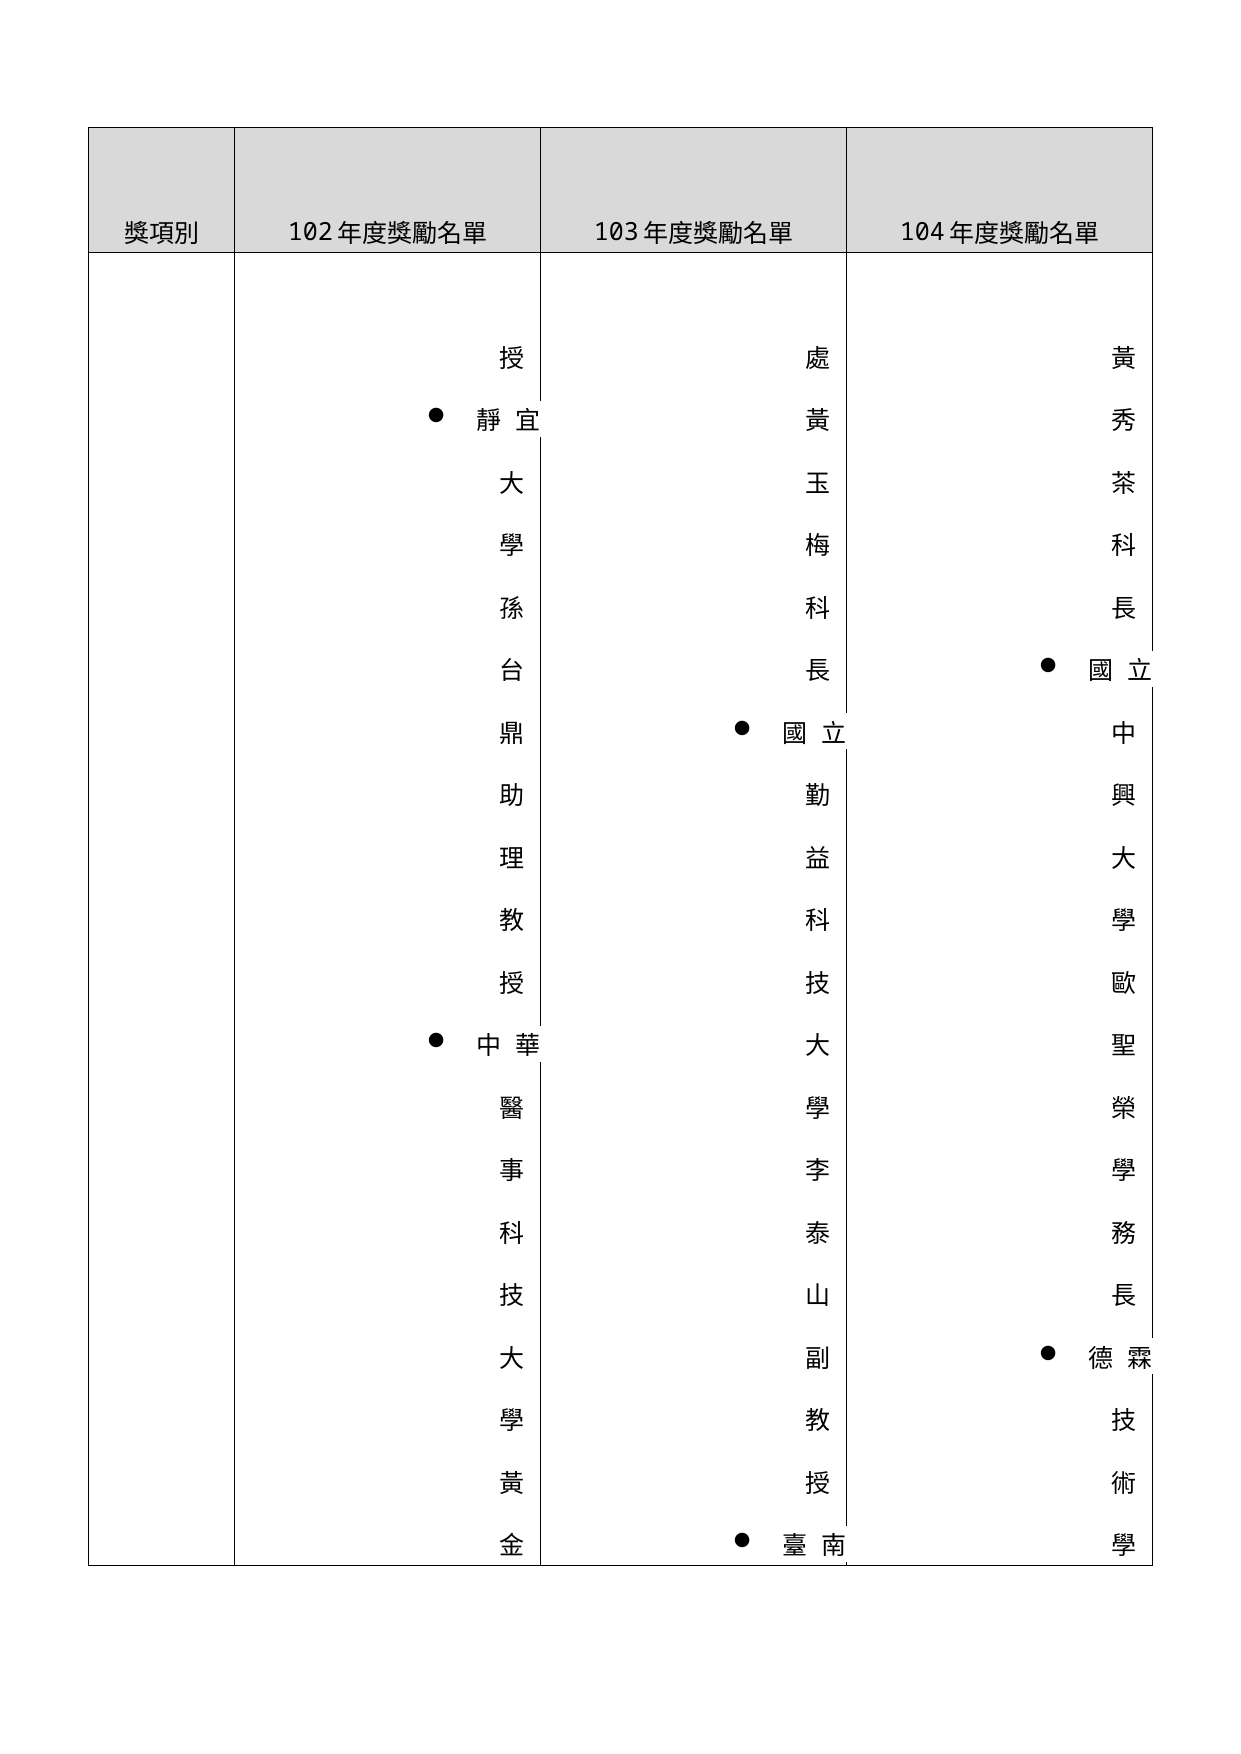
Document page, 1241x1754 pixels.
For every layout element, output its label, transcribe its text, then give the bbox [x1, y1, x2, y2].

table_cell 高雄市立左營高級中學李佩珊教師 宜蘭縣立五結國民中學張振源校長 花蓮縣政府學生輔導諮商中心林美珠督導 教育部國民及學前教育署黃秀茶科長 國立中興大學歐聖榮學務長 德霖技術學院羅仕鵬校長 中山醫學大學吳蕙君教官 國立成功大學林啟禎特聘教授 國立嘉義大學姜得勝教授 [847, 253, 1152, 1564]
table_header 103年度獎勵名單 [541, 128, 846, 252]
table_cell 國立臺中高級家事商業職業學校林怡慧校長（101年度擔任國立和美實驗學校校長） 國立臺灣大學姚開屏教授 國立陽明大學張傳琳副教授 靜宜大學孫台鼎助理教授 中華醫事科技大學黃金山主任 國立臺北護理健康大學林綺雲教授 彰化縣政府學生輔導諮商中心方惠生主任 金門縣政府學生輔導諮商中心莊錦智主任 教育部國民及學前教育署楊國隆組長 新竹縣政府教育處李國祿副處長 [235, 253, 540, 1564]
table_cell 國立臺灣大學學生事務處竇松林簡任秘書 世新大學羅燦煐教授 國立新竹教育大學王文秀教授 國立成功大學徐畢卿特聘教授 新竹市政府教育處黃玉梅科長 國立勤益科技大學李泰山副教授 臺南市政府教育局學生輔導諮商中心金梅仙主任 中臺科技大學林海清學術副校長 [541, 253, 846, 1564]
table_header 獎項別 [89, 128, 234, 252]
table_header 104年度獎勵名單 [847, 128, 1152, 252]
table_header 102年度獎勵名單 [235, 128, 540, 252]
table_cell [89, 253, 234, 1564]
